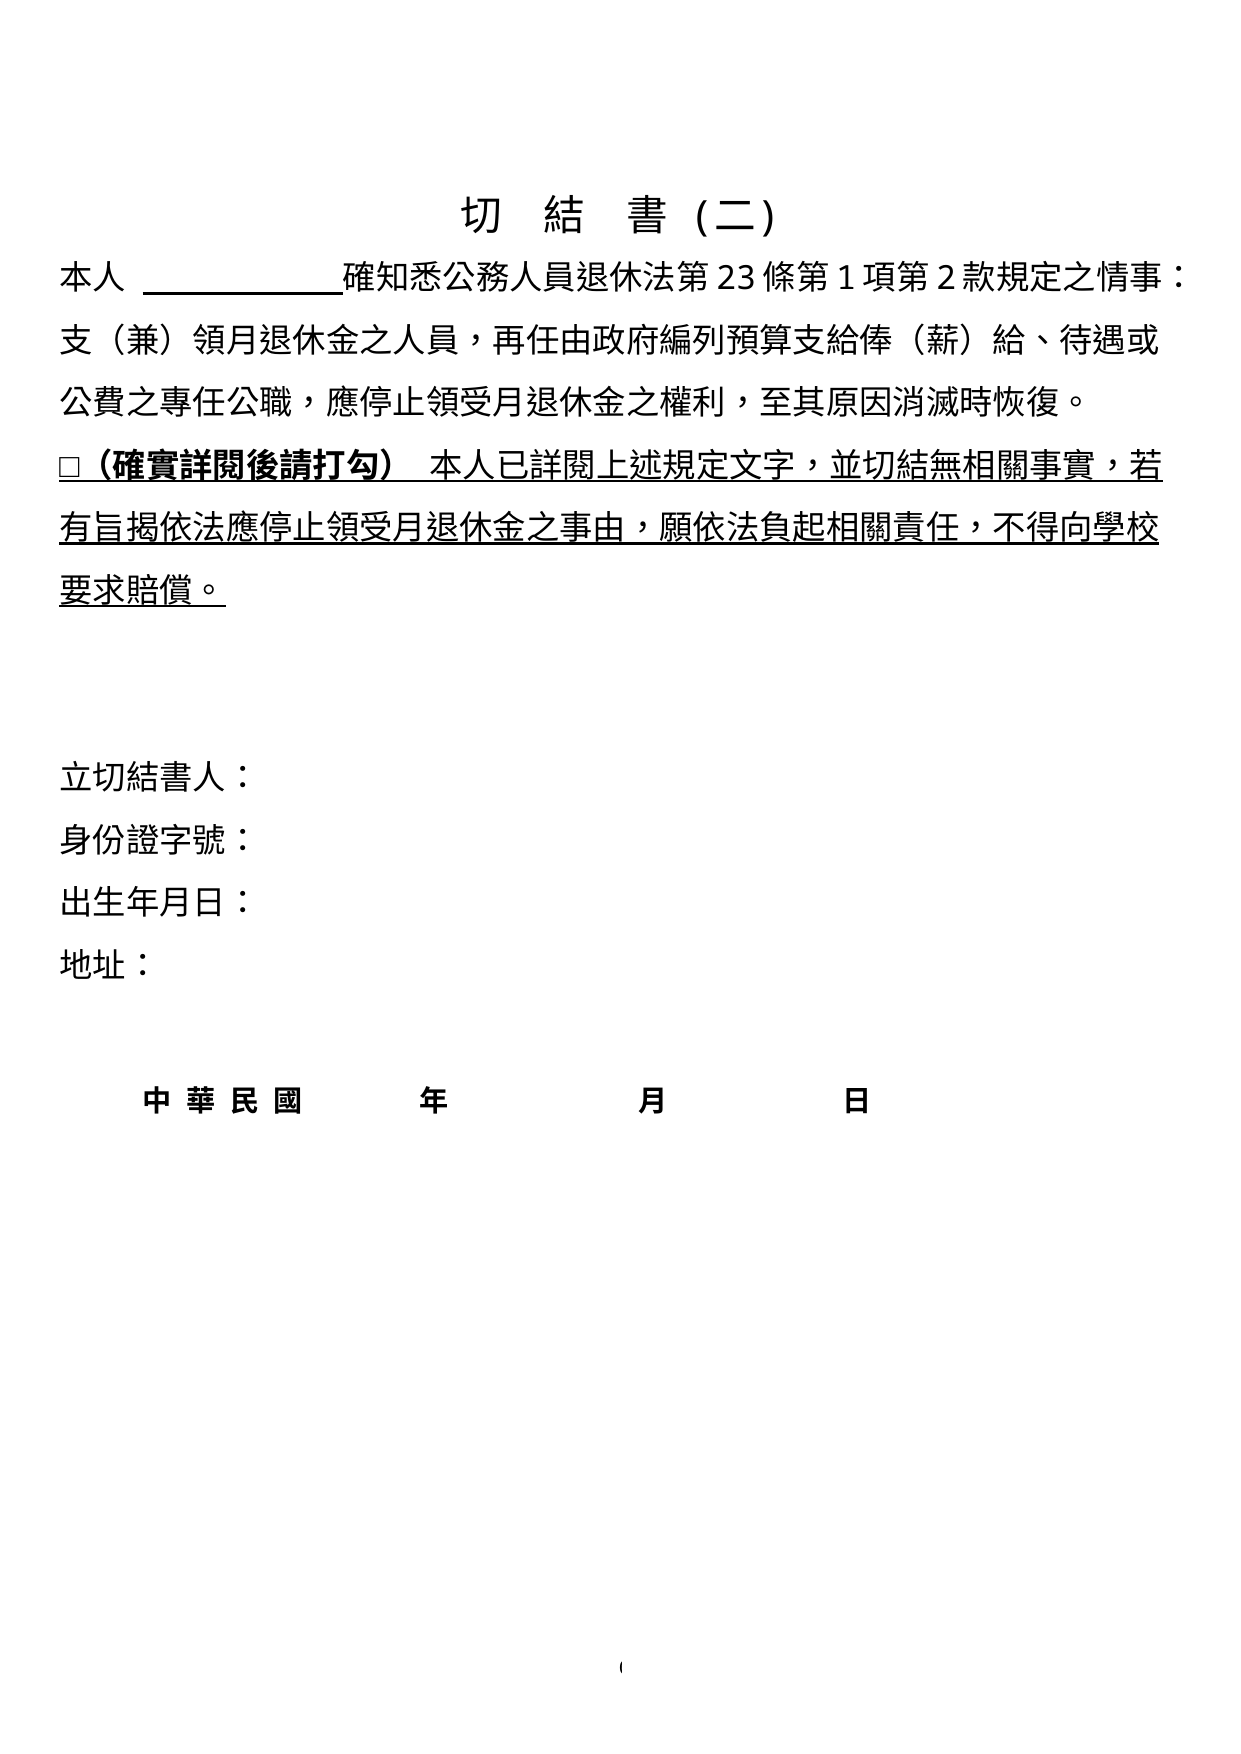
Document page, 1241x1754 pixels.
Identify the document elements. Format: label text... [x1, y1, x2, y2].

text 切 結 書 (二) [59, 171, 1181, 234]
text 立切結書人： [59, 734, 1181, 796]
text 身份證字號： [59, 796, 1181, 859]
text 中 華 民 國 年 月 日 [59, 1057, 1181, 1119]
text 地址： [59, 921, 1181, 984]
text 出生年月日： [59, 859, 1181, 921]
text □（確實詳閱後請打勾） 本人已詳閱上述規定文字，並切結無相關事實，若有旨揭依法應停止領受月退休金之事由，願依法負起相關責任，不得向學校要求賠償。 [59, 421, 1181, 609]
text 本人 確知悉公務人員退休法第23條第1項第2款規定之情事：支（兼）領月退休金之人員，再任由政府編列預算支給俸（薪）給、待遇或公費之專任公職，應停止領受月退休金之權利，至其原因消滅時恢復。 [59, 234, 1181, 421]
